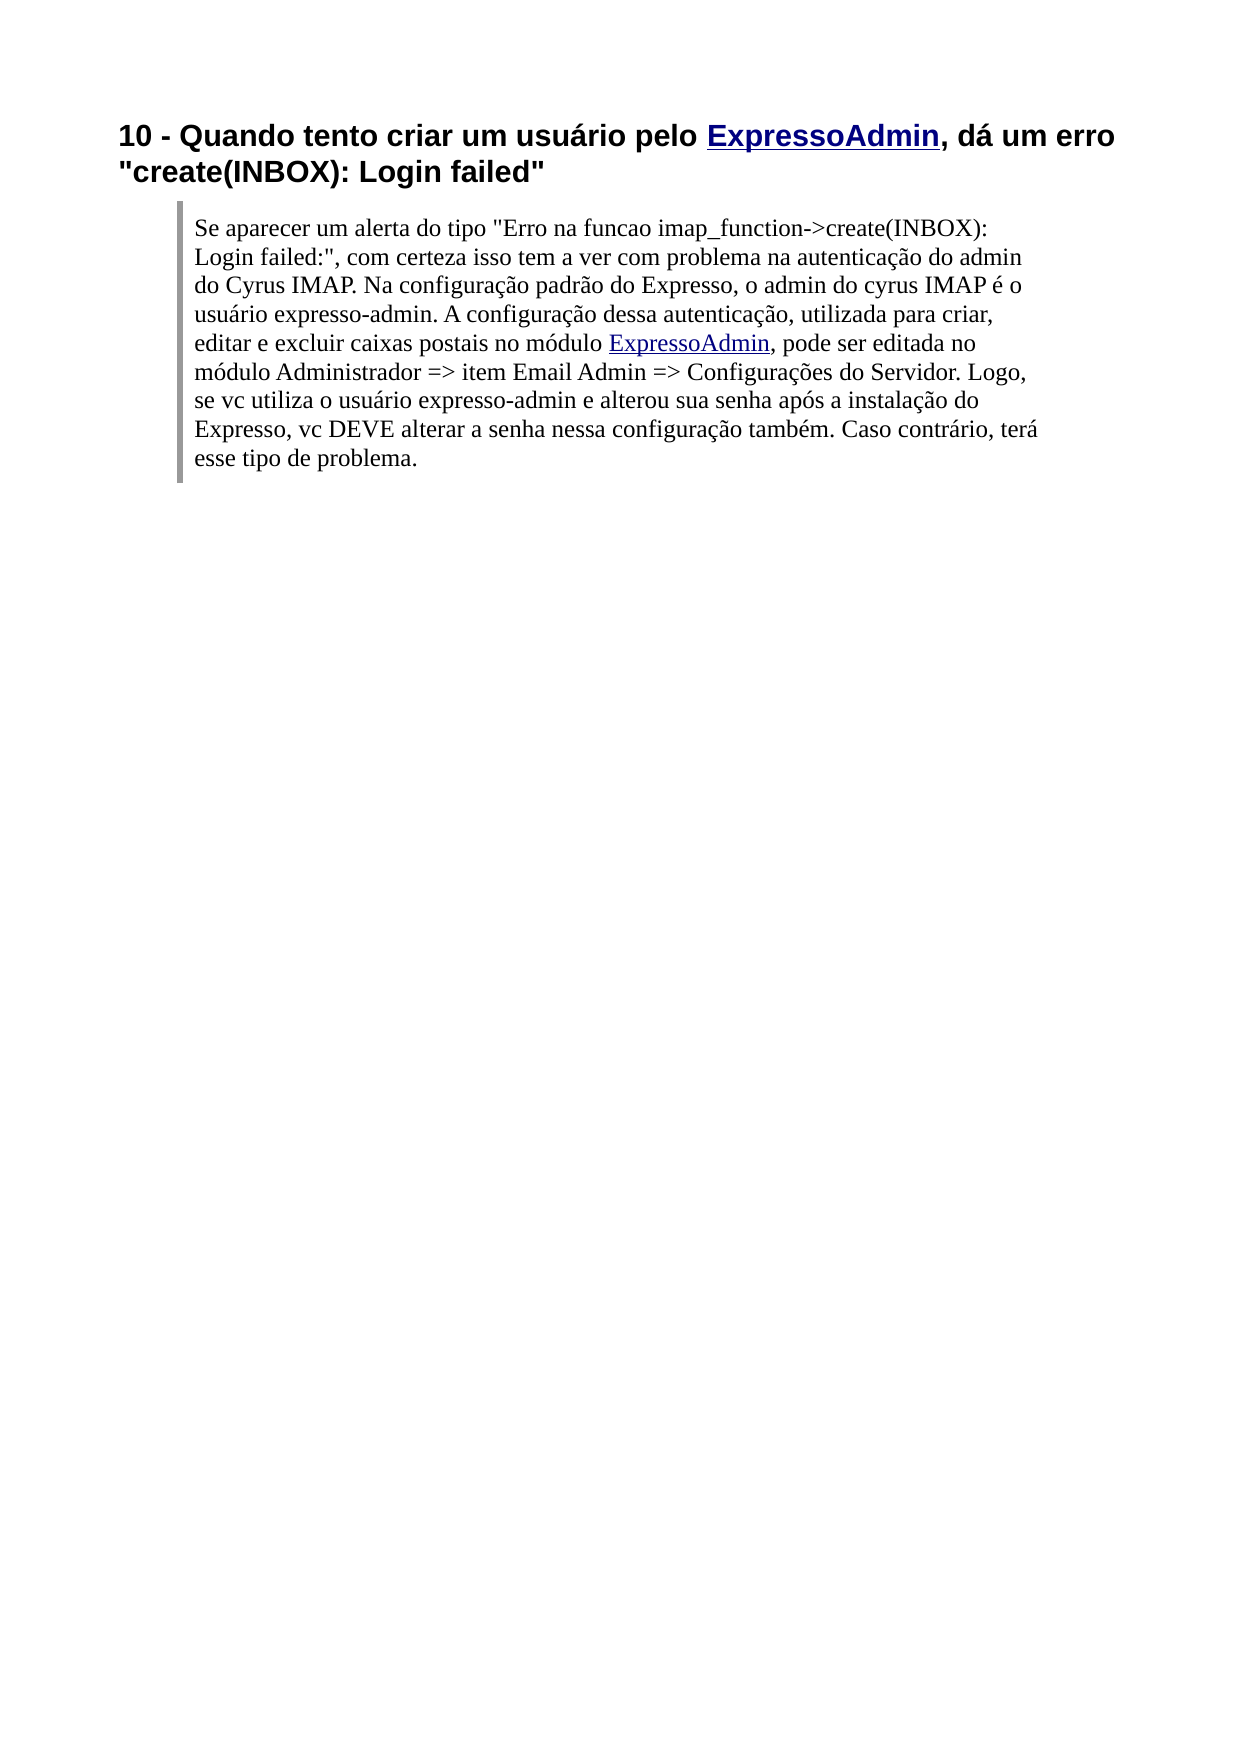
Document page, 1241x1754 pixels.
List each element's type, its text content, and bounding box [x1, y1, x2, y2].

subtitle 10 - Quando tento criar um usuário pelo ExpressoAdmin, dá um erro "create(INBOX): Login failed" [118, 118, 1122, 189]
text Se aparecer um alerta do tipo "Erro na funcao imap_function->create(INBOX): Login failed:", com certeza isso tem a ver com problema na autenticação do admin do Cyrus IMAP. Na configuração padrão do Expresso, o admin do cyrus IMAP é o usuário expresso-admin. A configuração dessa autenticação, utilizada para criar, editar e excluir caixas postais no módulo ExpressoAdmin, pode ser editada no módulo Administrador => item Email Admin => Configurações do Servidor. Logo, se vc utiliza o usuário expresso-admin e alterou sua senha após a instalação do Expresso, vc DEVE alterar a senha nessa configuração também. Caso contrário, terá esse tipo de problema. [183, 201, 1063, 483]
